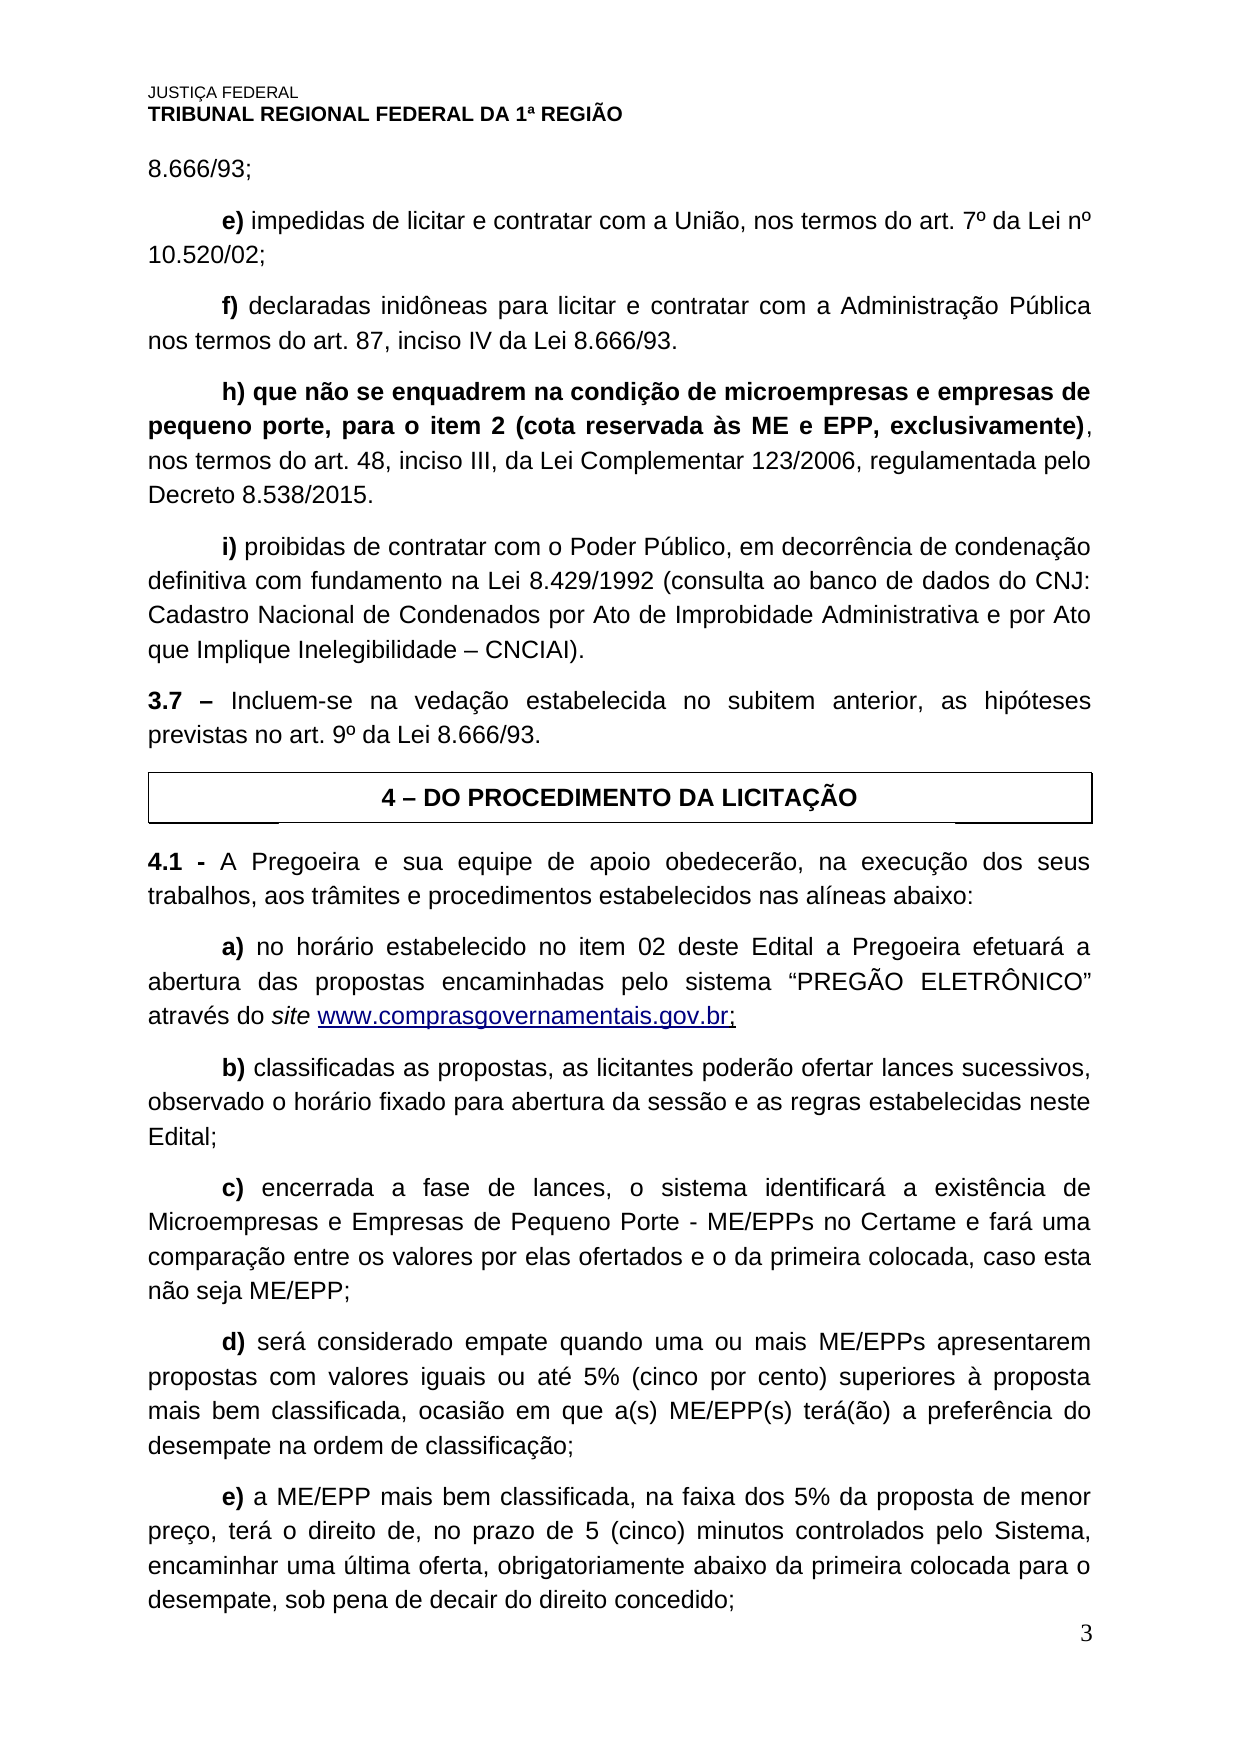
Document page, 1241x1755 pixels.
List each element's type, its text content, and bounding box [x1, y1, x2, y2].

list b) classificadas as propostas, as licitantes poderão ofertar lances sucessivos, observado o horário fixado para abertura da sessão e as regras estabelecidas neste Edital; [955, 1052, 1093, 1150]
text 8.666/93; [148, 154, 1093, 183]
text f) declaradas inidôneas para licitar e contratar com a Administração Pública nos termos do art. 87, inciso IV da Lei 8.666/93. [148, 291, 1093, 354]
text 3.7 – Incluem-se na vedação estabelecida no subitem anterior, as hipóteses previstas no art. 9º da Lei 8.666/93. [148, 686, 278, 749]
list e) a ME/EPP mais bem classificada, na faixa dos 5% da proposta de menor preço, terá o direito de, no prazo de 5 (cinco) minutos controlados pelo Sistema, encaminhar uma última oferta, obrigatoriamente abaixo da primeira colocada para o desempate, sob pena de decair do direito concedido; [148, 1482, 1093, 1614]
list c) encerrada a fase de lances, o sistema identificará a existência de Microempresas e Empresas de Pequeno Porte - ME/EPPs no Certame e fará uma comparação entre os valores por elas ofertados e o da primeira colocada, caso esta não seja ME/EPP; [955, 1173, 1093, 1305]
text i) proibidas de contratar com o Poder Público, em decorrência de condenação definitiva com fundamento na Lei 8.429/1992 (consulta ao banco de dados do CNJ: Cadastro Nacional de Condenados por Ato de Improbidade Administrativa e por Ato que Implique Inelegibilidade – CNCIAI). [148, 531, 1093, 664]
list d) será considerado empate quando uma ou mais ME/EPPs apresentarem propostas com valores iguais ou até 5% (cinco por cento) superiores à proposta mais bem classificada, ocasião em que a(s) ME/EPP(s) terá(ão) a preferência do desempate na ordem de classificação; [148, 1327, 1093, 1459]
text 4 – DO PROCEDIMENTO DA LICITAÇÃO [149, 773, 278, 822]
list a) no horário estabelecido no item 02 deste Edital a Pregoeira efetuará a abertura das propostas encaminhadas pelo sistema “PREGÃO ELETRÔNICO” através do site www.comprasgovernamentais.gov.br; [955, 932, 1093, 1030]
list c) encerrada a fase de lances, o sistema identificará a existência de Microempresas e Empresas de Pequeno Porte - ME/EPPs no Certame e fará uma comparação entre os valores por elas ofertados e o da primeira colocada, caso esta não seja ME/EPP; [148, 1173, 278, 1305]
text 4.1 - A Pregoeira e sua equipe de apoio obedecerão, na execução dos seus trabalhos, aos trâmites e procedimentos estabelecidos nas alíneas abaixo: [148, 847, 278, 910]
text 4 – DO PROCEDIMENTO DA LICITAÇÃO [955, 773, 1091, 822]
text e) impedidas de licitar e contratar com a União, nos termos do art. 7º da Lei nº 10.520/02; [148, 206, 1093, 269]
text 4.1 - A Pregoeira e sua equipe de apoio obedecerão, na execução dos seus trabalhos, aos trâmites e procedimentos estabelecidos nas alíneas abaixo: [955, 847, 1093, 910]
text h) que não se enquadrem na condição de microempresas e empresas de pequeno porte, para o item 2 (cota reservada às ME e EPP, exclusivamente), nos termos do art. 48, inciso III, da Lei Complementar 123/2006, regulamentada pelo Decreto 8.538/2015. [148, 377, 1093, 509]
list a) no horário estabelecido no item 02 deste Edital a Pregoeira efetuará a abertura das propostas encaminhadas pelo sistema “PREGÃO ELETRÔNICO” através do site www.comprasgovernamentais.gov.br; [148, 932, 278, 1030]
text 3.7 – Incluem-se na vedação estabelecida no subitem anterior, as hipóteses previstas no art. 9º da Lei 8.666/93. [955, 686, 1093, 749]
list b) classificadas as propostas, as licitantes poderão ofertar lances sucessivos, observado o horário fixado para abertura da sessão e as regras estabelecidas neste Edital; [148, 1052, 278, 1150]
